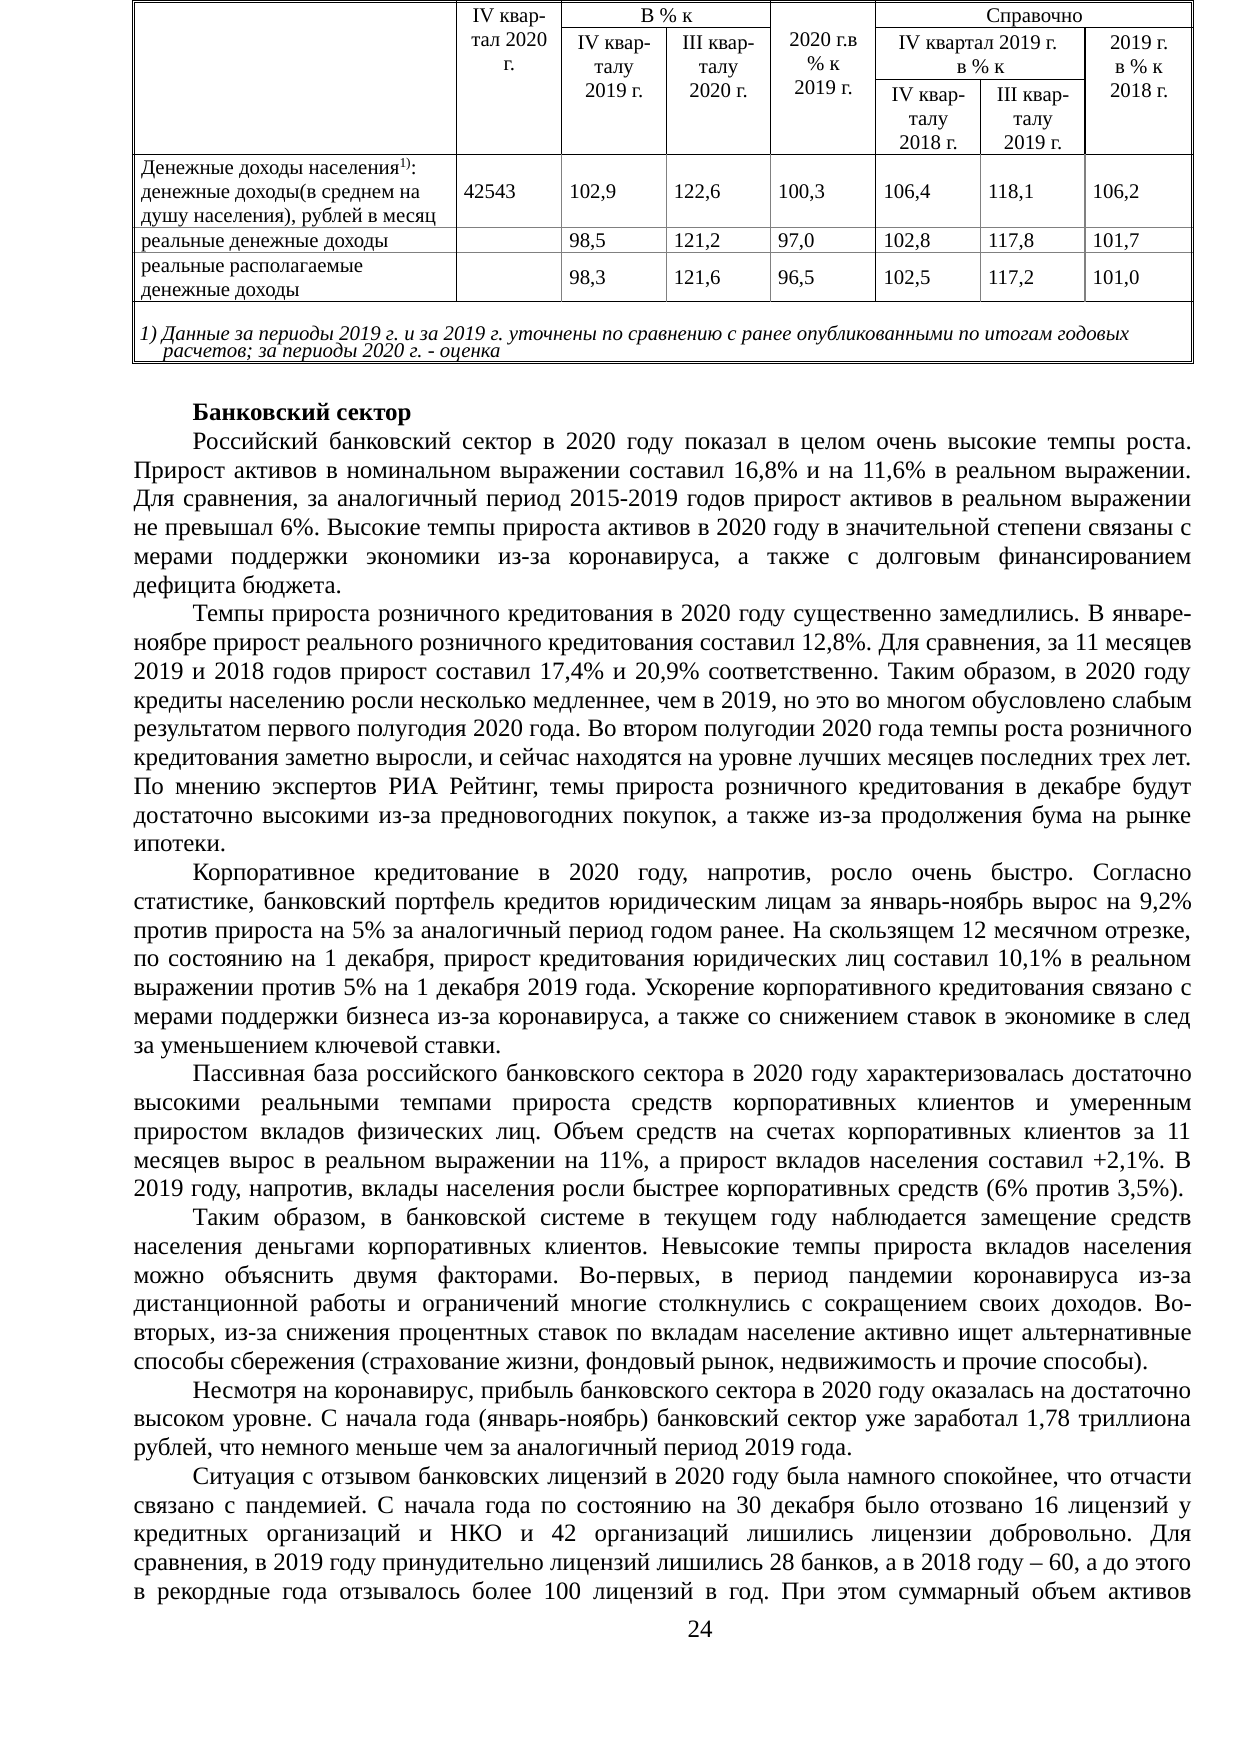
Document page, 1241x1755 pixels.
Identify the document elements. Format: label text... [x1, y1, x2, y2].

text Ситуация с отзывом банковских лицензий в 2020 году была намного спокойнее, что отчасти связано с пандемией. С начала года по состоянию на 30 декабря было отозвано 16 лицензий у кредитных организаций и НКО и 42 организаций лишились лицензии добровольно. Для сравнения, в 2019 году принудительно лицензий лишились 28 банков, а в 2018 году – 60, а до этого в рекордные года отзывалось более 100 лицензий в год. При этом суммарный объем активов [133, 1461, 1193, 1605]
table_cell 2019 г. в % к 2018 г. [1086, 28, 1191, 154]
table_cell 102,5 [876, 253, 980, 301]
table_header В % к [562, 3, 770, 27]
text Российский банковский сектор в 2020 году показал в целом очень высокие темпы роста. Прирост активов в номинальном выражении составил 16,8% и на 11,6% в реальном выражении. Для сравнения, за аналогичный период 2015-2019 годов прирост активов в реальном выражении не превышал 6%. Высокие темпы прироста активов в 2020 году в значительной степени связаны с мерами поддержки экономики из-за коронавируса, а также с долговым финансированием дефицита бюджета. [133, 426, 1193, 598]
text Несмотря на коронавирус, прибыль банковского сектора в 2020 году оказалась на достаточно высоком уровне. С начала года (январь-ноябрь) банковский сектор уже заработал 1,78 триллиона рублей, что немного меньше чем за аналогичный период 2019 года. [133, 1375, 1193, 1461]
table_cell [457, 253, 561, 301]
table_cell IV квар- талу 2018 г. [876, 80, 980, 154]
table_header Справочно [876, 3, 1191, 27]
table_cell [457, 228, 561, 252]
text Банковский сектор [133, 397, 1193, 426]
table_cell 106,2 [1086, 155, 1191, 227]
table_cell 117,2 [981, 253, 1084, 301]
table_header IV квар-тал 2020 г. [457, 3, 561, 154]
table_cell 121,6 [667, 253, 770, 301]
table_cell реальные денежные доходы [135, 228, 456, 252]
table_cell 100,3 [771, 155, 875, 227]
table_cell IV квар- талу 2019 г. [562, 28, 666, 154]
table_cell IV квартал 2019 г. в % к [876, 28, 1084, 78]
table_cell III квар- талу 2019 г. [981, 80, 1084, 154]
table_cell 1) Данные за периоды 2019 г. и за 2019 г. уточнены по сравнению с ранее опубликованными по итогам годовых расчетов; за периоды 2020 г. - оценка [135, 302, 1191, 361]
table_cell 117,8 [981, 228, 1084, 252]
table_cell 96,5 [771, 253, 875, 301]
text Темпы прироста розничного кредитования в 2020 году существенно замедлились. В январе-ноябре прирост реального розничного кредитования составил 12,8%. Для сравнения, за 11 месяцев 2019 и 2018 годов прирост составил 17,4% и 20,9% соответственно. Таким образом, в 2020 году кредиты населению росли несколько медленнее, чем в 2019, но это во многом обусловлено слабым результатом первого полугодия 2020 года. Во втором полугодии 2020 года темпы роста розничного кредитования заметно выросли, и сейчас находятся на уровне лучших месяцев последних трех лет. По мнению экспертов РИА Рейтинг, темы прироста розничного кредитования в декабре будут достаточно высокими из-за предновогодних покупок, а также из-за продолжения бума на рынке ипотеки. [133, 598, 1193, 857]
table_cell 98,3 [562, 253, 666, 301]
table_cell 101,0 [1086, 253, 1191, 301]
table_cell 97,0 [771, 228, 875, 252]
table_cell 102,8 [876, 228, 980, 252]
table_cell 122,6 [667, 155, 770, 227]
table_header 2020 г.в % к 2019 г. [771, 3, 875, 154]
table_cell реальные располагаемые денежные доходы [135, 253, 456, 301]
table_cell Денежные доходы населения1): денежные доходы(в среднем на душу населения), рублей в месяц [135, 155, 456, 227]
table_cell 42543 [457, 155, 561, 227]
table_cell 118,1 [981, 155, 1084, 227]
table_cell 102,9 [562, 155, 666, 227]
table_cell 98,5 [562, 228, 666, 252]
table_header [135, 3, 456, 154]
text Корпоративное кредитование в 2020 году, напротив, росло очень быстро. Согласно статистике, банковский портфель кредитов юридическим лицам за январь-ноябрь вырос на 9,2% против прироста на 5% за аналогичный период годом ранее. На скользящем 12 месячном отрезке, по состоянию на 1 декабря, прирост кредитования юридических лиц составил 10,1% в реальном выражении против 5% на 1 декабря 2019 года. Ускорение корпоративного кредитования связано с мерами поддержки бизнеса из-за коронавируса, а также со снижением ставок в экономике в след за уменьшением ключевой ставки. [133, 857, 1193, 1058]
table_cell 121,2 [667, 228, 770, 252]
text Пассивная база российского банковского сектора в 2020 году характеризовалась достаточно высокими реальными темпами прироста средств корпоративных клиентов и умеренным приростом вкладов физических лиц. Объем средств на счетах корпоративных клиентов за 11 месяцев вырос в реальном выражении на 11%, а прирост вкладов населения составил +2,1%. В 2019 году, напротив, вклады населения росли быстрее корпоративных средств (6% против 3,5%). Таким образом, в банковской системе в текущем году наблюдается замещение средств населения деньгами корпоративных клиентов. Невысокие темпы прироста вкладов населения можно объяснить двумя факторами. Во-первых, в период пандемии коронавируса из-за дистанционной работы и ограничений многие столкнулись с сокращением своих доходов. Во-вторых, из-за снижения процентных ставок по вкладам население активно ищет альтернативные способы сбережения (страхование жизни, фондовый рынок, недвижимость и прочие способы). [133, 1058, 1193, 1375]
table_cell 101,7 [1086, 228, 1191, 252]
table_cell 106,4 [876, 155, 980, 227]
table_cell III квар-талу 2020 г. [667, 28, 770, 154]
